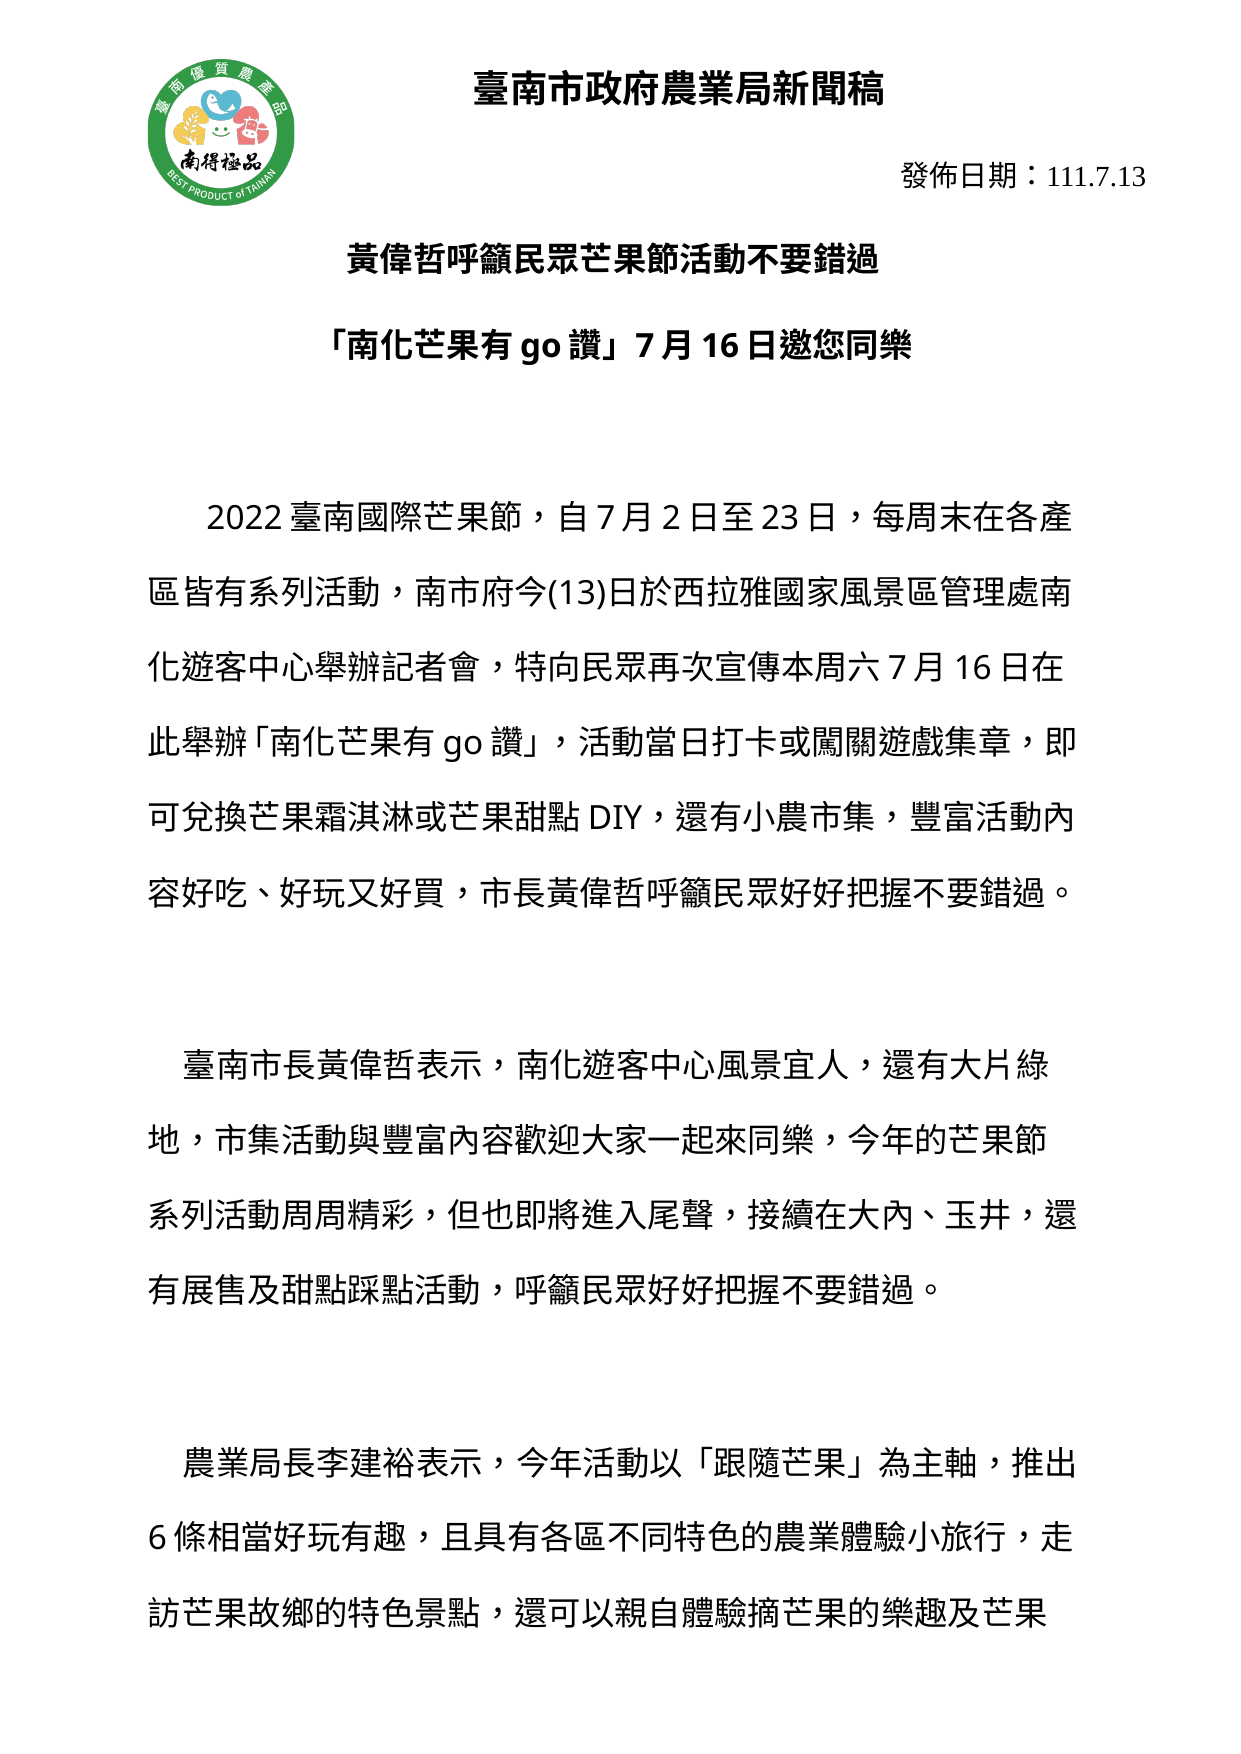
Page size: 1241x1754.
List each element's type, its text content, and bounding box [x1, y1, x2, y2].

text 臺南市長黃偉哲表示，南化遊客中心風景宜人，還有大片綠地，市集活動與豐富內容歡迎大家一起來同樂，今年的芒果節系列活動周周精彩，但也即將進入尾聲，接續在大內、玉井，還有展售及甜點踩點活動，呼籲民眾好好把握不要錯過。 [148, 1025, 1078, 1325]
text 農業局長李建裕表示，今年活動以「跟隨芒果」為主軸，推出6條相當好玩有趣，且具有各區不同特色的農業體驗小旅行，走訪芒果故鄉的特色景點，還可以親自體驗摘芒果的樂趣及芒果 [148, 1423, 1078, 1648]
text 2022臺南國際芒果節，自7月2日至23日，每周末在各產區皆有系列活動，南市府今(13)日於西拉雅國家風景區管理處南化遊客中心舉辦記者會，特向民眾再次宣傳本周六7月16日在此舉辦「南化芒果有go讚」，活動當日打卡或闖關遊戲集章，即可兌換芒果霜淇淋或芒果甜點DIY，還有小農市集，豐富活動內容好吃、好玩又好買，市長黃偉哲呼籲民眾好好把握不要錯過。 [148, 478, 1078, 928]
picture [147, 59, 295, 206]
text 「南化芒果有go讚」7月16日邀您同樂 [148, 305, 1078, 380]
text 黃偉哲呼籲民眾芒果節活動不要錯過 [148, 219, 885, 294]
